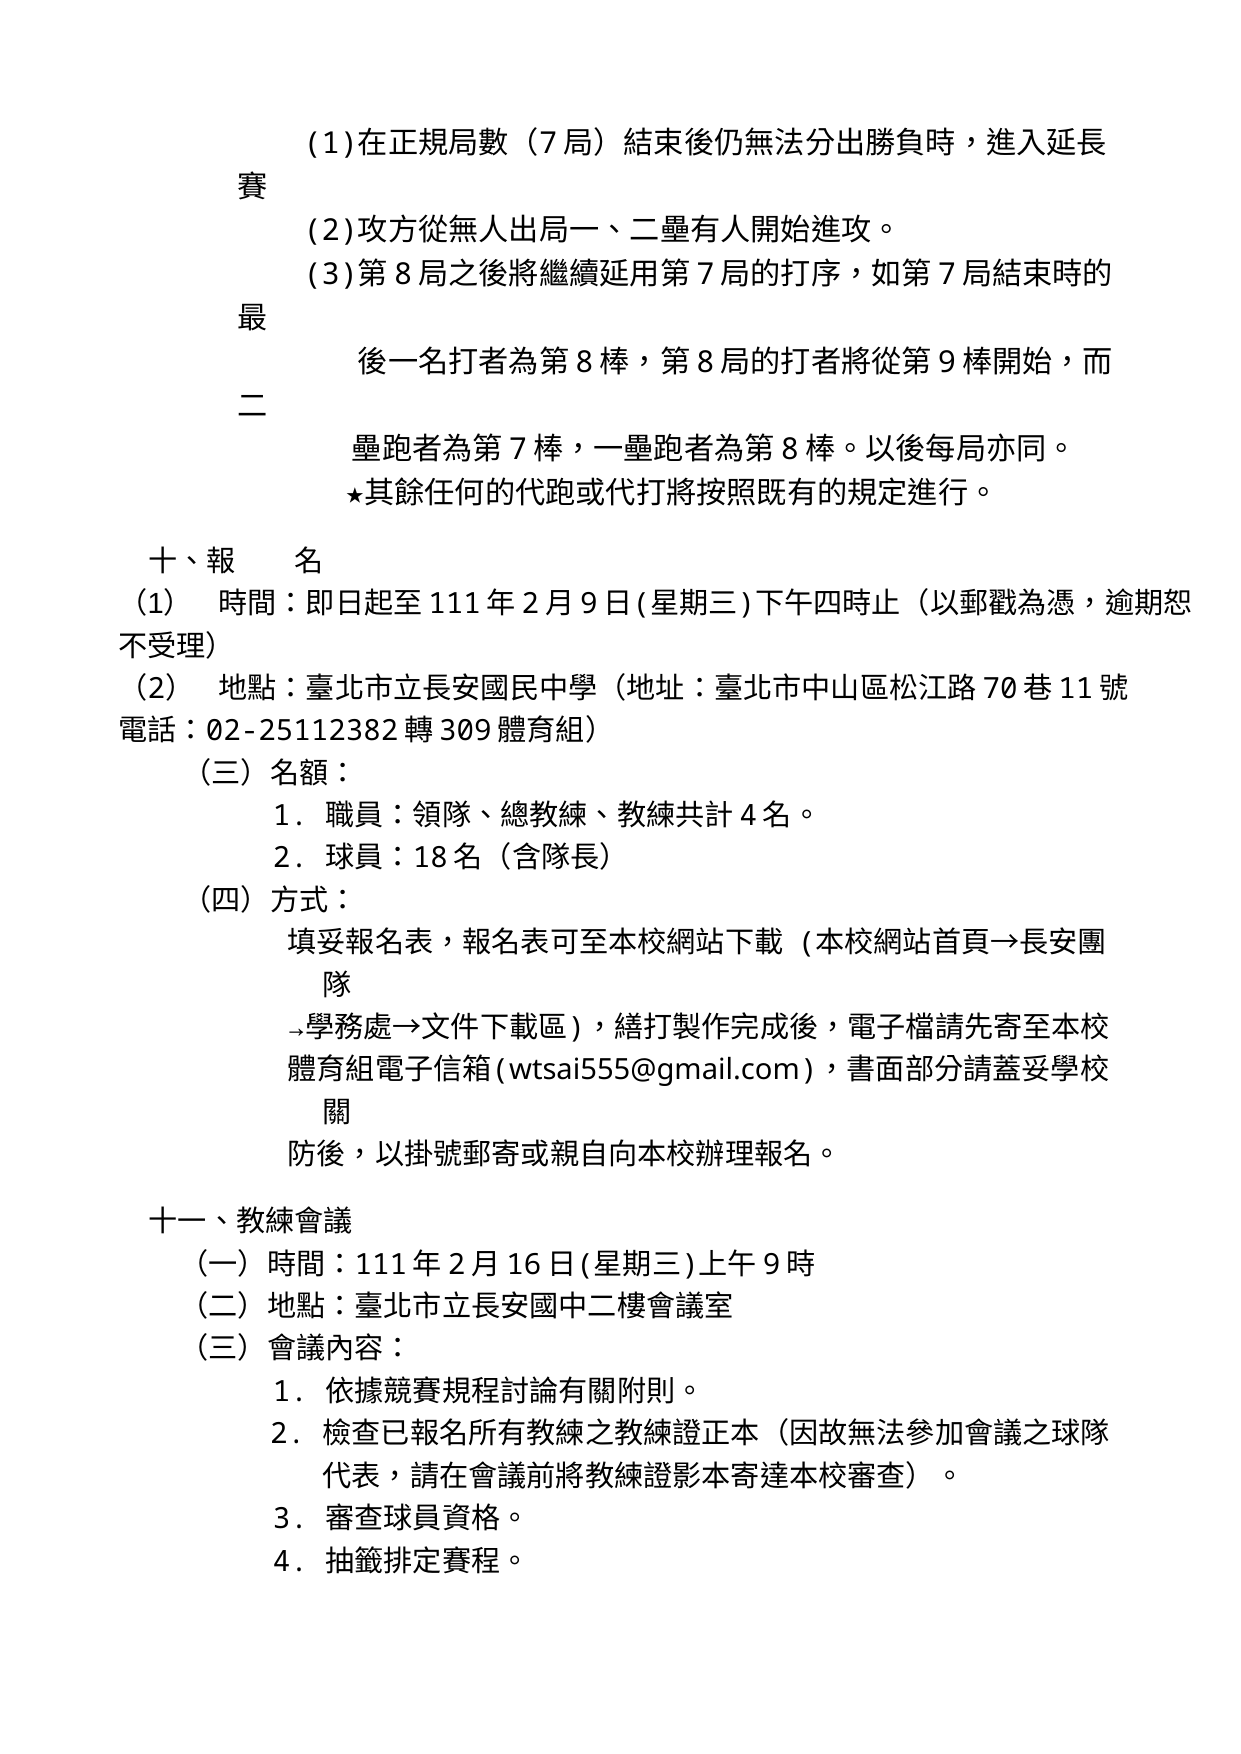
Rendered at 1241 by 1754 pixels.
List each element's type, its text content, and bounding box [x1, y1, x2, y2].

text →學務處→文件下載區)，繕打製作完成後，電子檔請先寄至本校 [147, 1003, 1122, 1046]
text 壘跑者為第7棒，一壘跑者為第8棒。以後每局亦同。 [176, 425, 1122, 469]
text 1. 依據競賽規程討論有關附則。 [226, 1367, 1122, 1410]
list 時間：即日起至111年2月9日(星期三)下午四時止（以郵戳為憑，逾期恕不受理） [118, 580, 1196, 664]
text （三）會議內容： [162, 1325, 1122, 1367]
text （二）地點：臺北市立長安國中二樓會議室 [162, 1283, 1122, 1325]
text 1. 職員：領隊、總教練、教練共計4名。 [238, 792, 1122, 834]
text （四）方式： [147, 876, 1122, 919]
text 代表，請在會議前將教練證影本寄達本校審查）。 [252, 1452, 1122, 1495]
text 十、報 名 [148, 537, 1122, 580]
text 2. 球員：18名（含隊長） [238, 834, 1122, 876]
text (2)攻方從無人出局一、二壘有人開始進攻。 [176, 206, 1122, 249]
text (3)第8局之後將繼續延用第7局的打序，如第7局結束時的最 [176, 249, 1122, 337]
text 體育組電子信箱(wtsai555@gmail.com)，書面部分請蓋妥學校關 [147, 1046, 1122, 1131]
text 十一、教練會議 [119, 1198, 1122, 1240]
text 3. 審查球員資格。 [226, 1495, 1122, 1537]
text 後一名打者為第8棒，第8局的打者將從第9棒開始，而二 [176, 337, 1122, 425]
list 地點：臺北市立長安國民中學（地址：臺北市中山區松江路70巷11號 電話：02-25112382轉309體育組） [118, 664, 1166, 749]
text 2. 檢查已報名所有教練之教練證正本（因故無法參加會議之球隊 [252, 1410, 1122, 1452]
text 防後，以掛號郵寄或親自向本校辦理報名。 [147, 1131, 1122, 1173]
text （一）時間：111年2月16日(星期三)上午9時 [162, 1240, 1122, 1283]
text 填妥報名表，報名表可至本校網站下載 (本校網站首頁→長安團隊 [147, 919, 1122, 1003]
text (1)在正規局數（7局）結束後仍無法分出勝負時，進入延長賽 [176, 118, 1122, 206]
text 4. 抽籤排定賽程。 [255, 1537, 1122, 1579]
text （三）名額： [147, 749, 1122, 792]
text ★其餘任何的代跑或代打將按照既有的規定進行。 [176, 469, 1122, 512]
